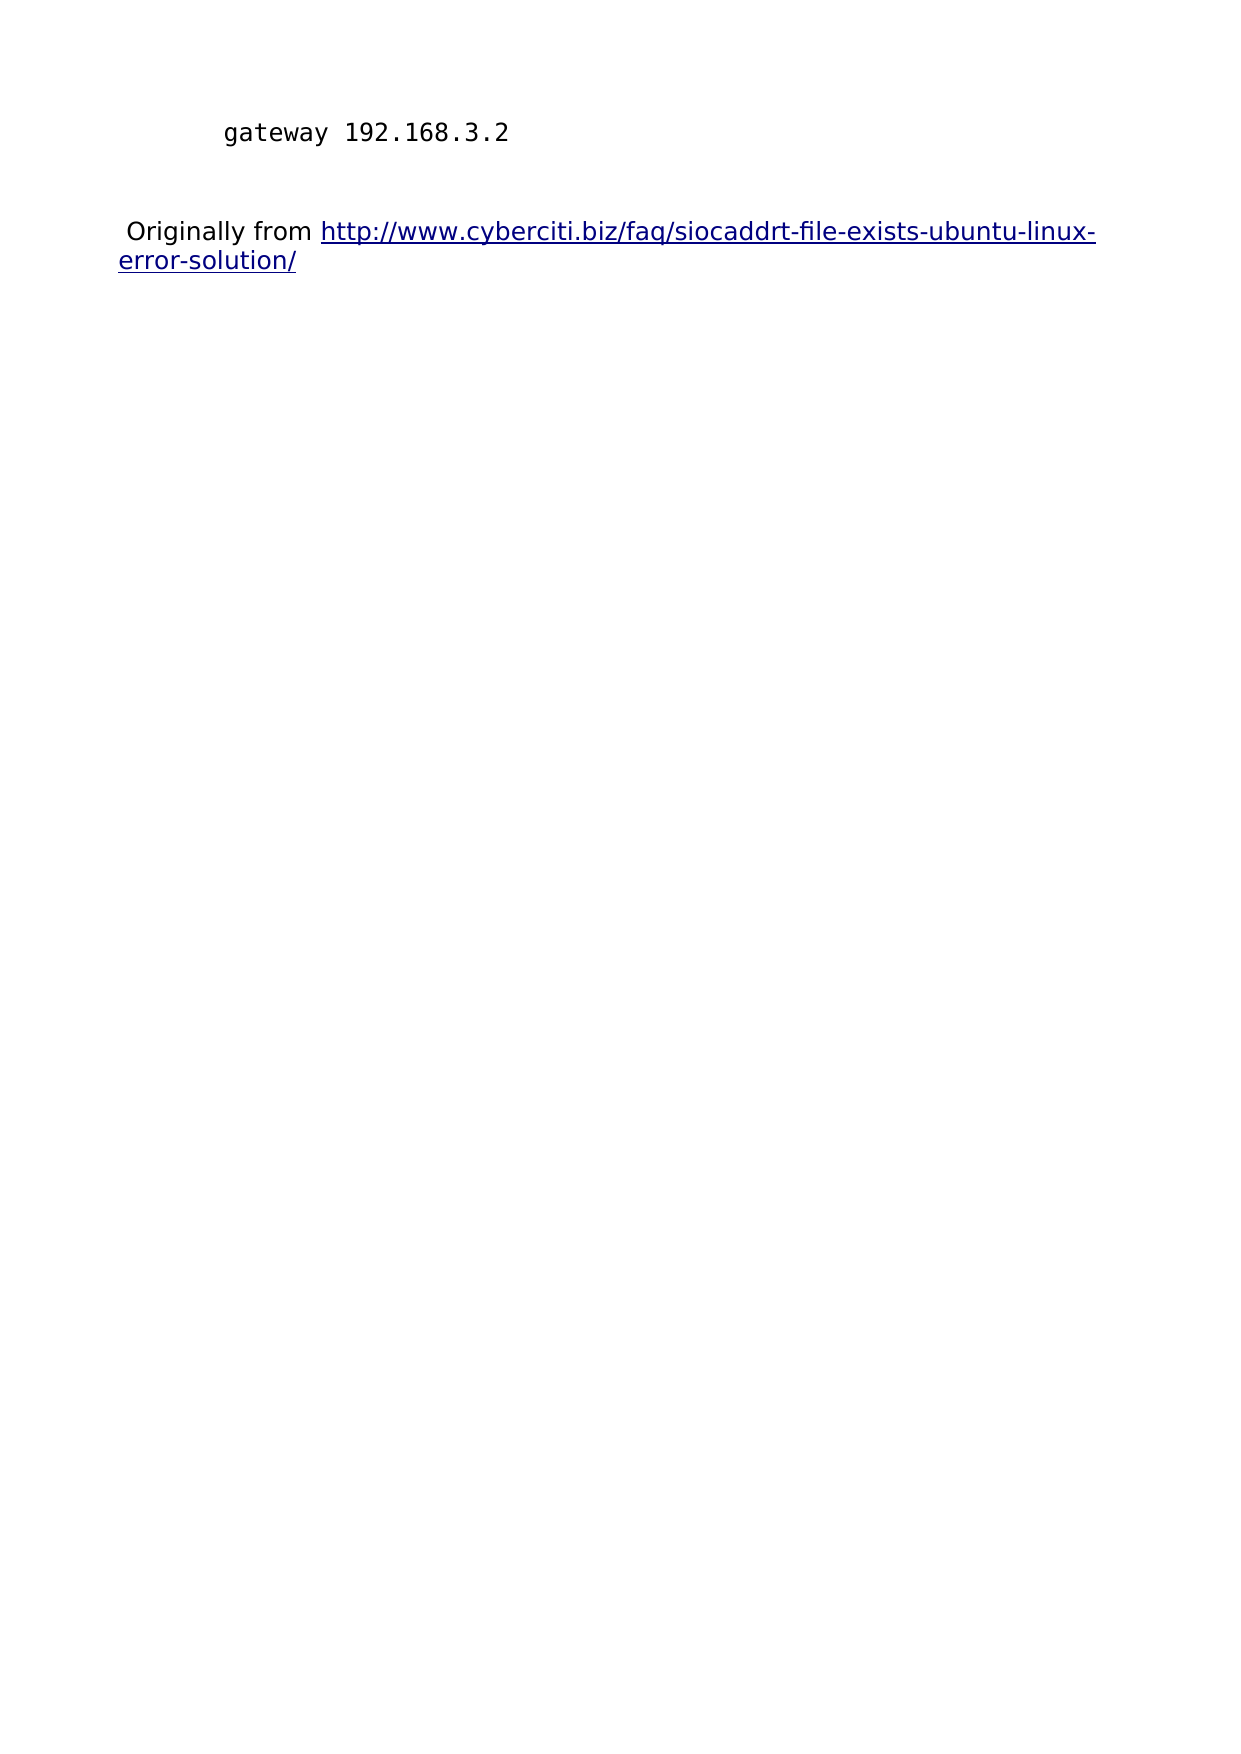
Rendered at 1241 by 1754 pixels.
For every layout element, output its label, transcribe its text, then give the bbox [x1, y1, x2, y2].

text Originally from http://www.cyberciti.biz/faq/siocaddrt-file-exists-ubuntu-linux-error-solution/ [118, 159, 1122, 334]
text gateway 192.168.3.2 [118, 118, 1122, 147]
